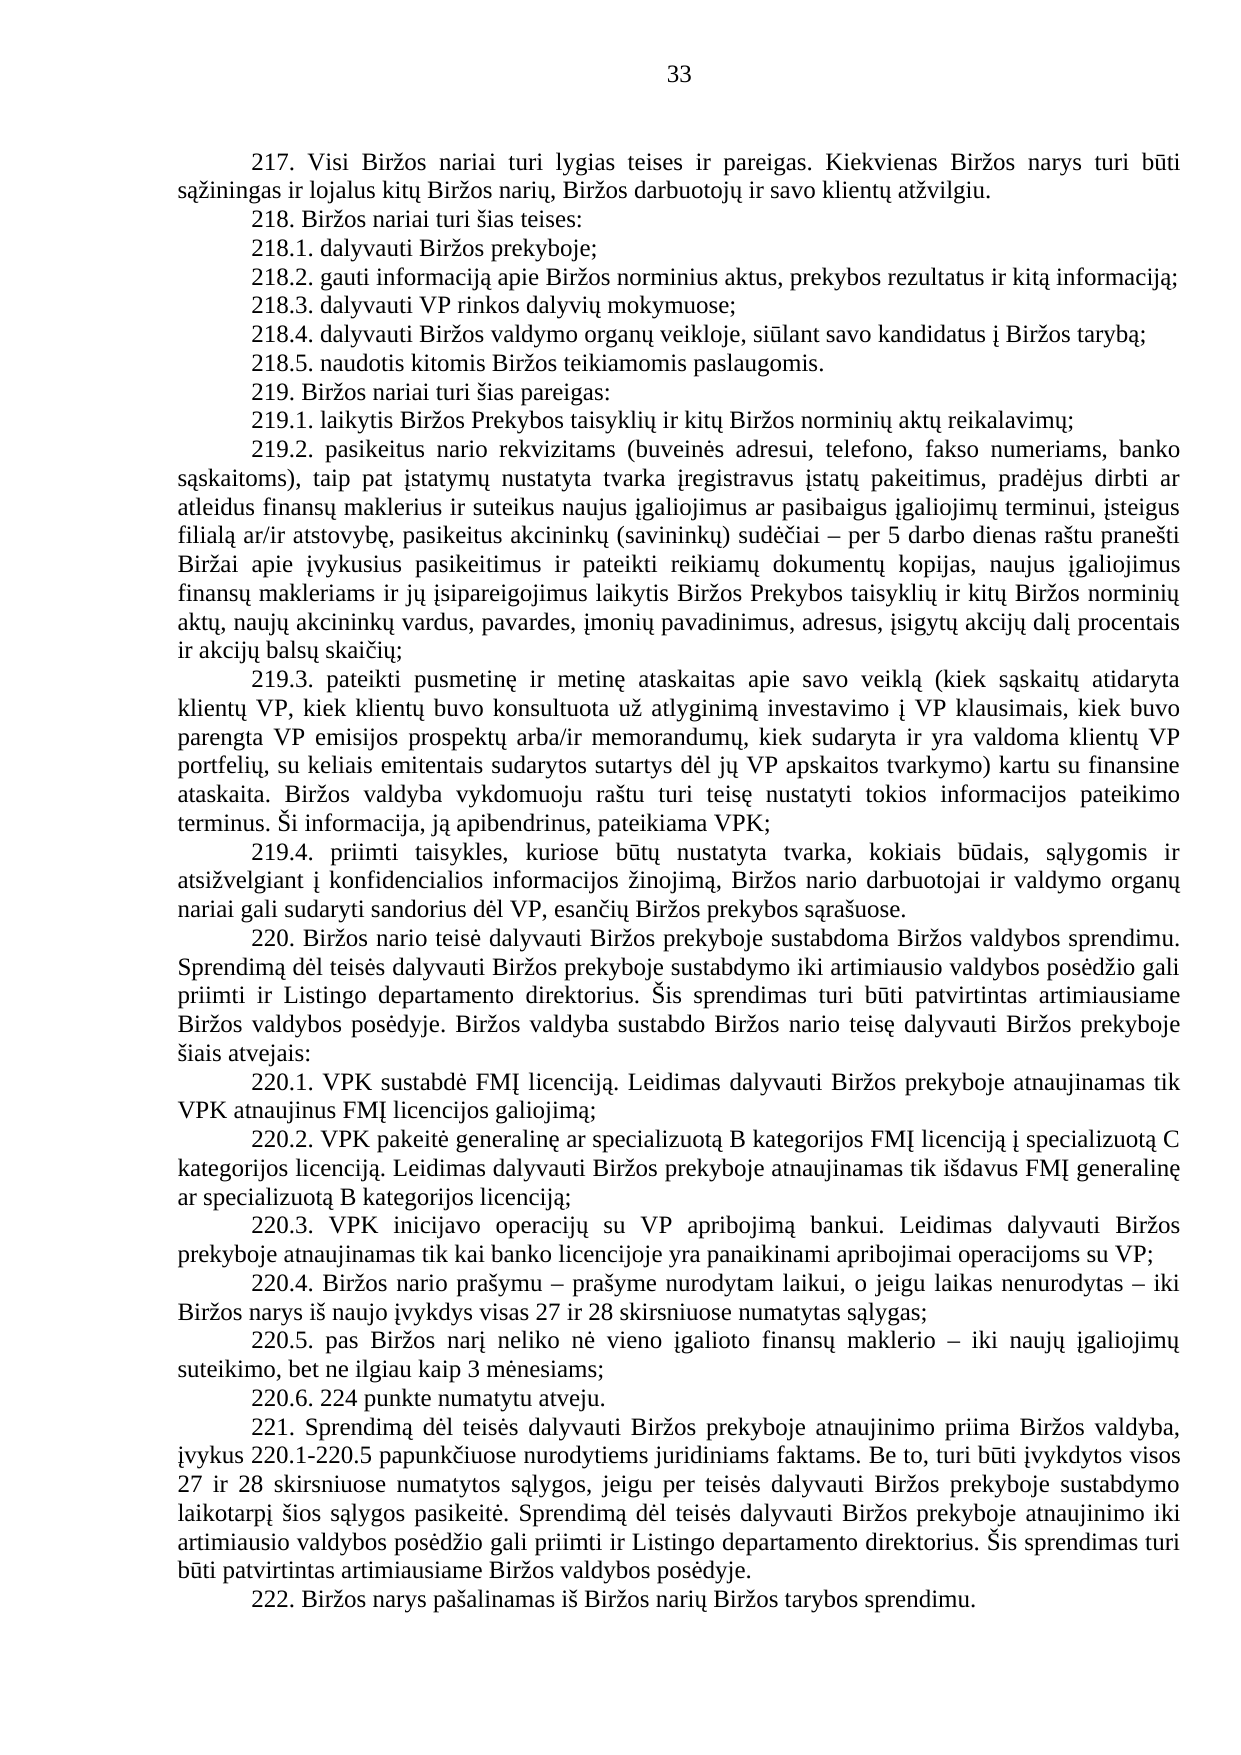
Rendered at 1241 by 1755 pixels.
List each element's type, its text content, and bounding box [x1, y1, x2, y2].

text 221. Sprendimą dėl teisės dalyvauti Biržos prekyboje atnaujinimo priima Biržos valdyba, įvykus 220.1-220.5 papunkčiuose nurodytiems juridiniams faktams. Be to, turi būti įvykdytos visos 27 ir 28 skirsniuose numatytos sąlygos, jeigu per teisės dalyvauti Biržos prekyboje sustabdymo laikotarpį šios sąlygos pasikeitė. Sprendimą dėl teisės dalyvauti Biržos prekyboje atnaujinimo iki artimiausio valdybos posėdžio gali priimti ir Listingo departamento direktorius. Šis sprendimas turi būti patvirtintas artimiausiame Biržos valdybos posėdyje. [177, 1412, 1181, 1584]
text 218.2. gauti informaciją apie Biržos norminius aktus, prekybos rezultatus ir kitą informaciją; [177, 262, 1181, 291]
text 220.3. VPK inicijavo operacijų su VP apribojimą bankui. Leidimas dalyvauti Biržos prekyboje atnaujinamas tik kai banko licencijoje yra panaikinami apribojimai operacijoms su VP; [177, 1211, 1181, 1268]
text 219.3. pateikti pusmetinę ir metinę ataskaitas apie savo veiklą (kiek sąskaitų atidaryta klientų VP, kiek klientų buvo konsultuota už atlyginimą investavimo į VP klausimais, kiek buvo parengta VP emisijos prospektų arba/ir memorandumų, kiek sudaryta ir yra valdoma klientų VP portfelių, su keliais emitentais sudarytos sutartys dėl jų VP apskaitos tvarkymo) kartu su finansine ataskaita. Biržos valdyba vykdomuoju raštu turi teisę nustatyti tokios informacijos pateikimo terminus. Ši informacija, ją apibendrinus, pateikiama VPK; [177, 664, 1181, 837]
text 220.5. pas Biržos narį neliko nė vieno įgalioto finansų maklerio – iki naujų įgaliojimų suteikimo, bet ne ilgiau kaip 3 mėnesiams; [177, 1326, 1181, 1383]
text 219.4. priimti taisykles, kuriose būtų nustatyta tvarka, kokiais būdais, sąlygomis ir atsižvelgiant į konfidencialios informacijos žinojimą, Biržos nario darbuotojai ir valdymo organų nariai gali sudaryti sandorius dėl VP, esančių Biržos prekybos sąrašuose. [177, 837, 1181, 923]
text 218.4. dalyvauti Biržos valdymo organų veikloje, siūlant savo kandidatus į Biržos tarybą; [177, 319, 1181, 348]
text 219.1. laikytis Biržos Prekybos taisyklių ir kitų Biržos norminių aktų reikalavimų; [177, 406, 1181, 434]
text 218.5. naudotis kitomis Biržos teikiamomis paslaugomis. [177, 348, 1181, 377]
text 222. Biržos narys pašalinamas iš Biržos narių Biržos tarybos sprendimu. [177, 1584, 1181, 1613]
text 220.4. Biržos nario prašymu – prašyme nurodytam laikui, o jeigu laikas nenurodytas – iki Biržos narys iš naujo įvykdys visas 27 ir 28 skirsniuose numatytas sąlygas; [177, 1268, 1181, 1326]
text 220.2. VPK pakeitė generalinę ar specializuotą B kategorijos FMĮ licenciją į specializuotą C kategorijos licenciją. Leidimas dalyvauti Biržos prekyboje atnaujinamas tik išdavus FMĮ generalinę ar specializuotą B kategorijos licenciją; [177, 1124, 1181, 1211]
text 220.1. VPK sustabdė FMĮ licenciją. Leidimas dalyvauti Biržos prekyboje atnaujinamas tik VPK atnaujinus FMĮ licencijos galiojimą; [177, 1067, 1181, 1124]
text 220. Biržos nario teisė dalyvauti Biržos prekyboje sustabdoma Biržos valdybos sprendimu. Sprendimą dėl teisės dalyvauti Biržos prekyboje sustabdymo iki artimiausio valdybos posėdžio gali priimti ir Listingo departamento direktorius. Šis sprendimas turi būti patvirtintas artimiausiame Biržos valdybos posėdyje. Biržos valdyba sustabdo Biržos nario teisę dalyvauti Biržos prekyboje šiais atvejais: [177, 923, 1181, 1067]
text 219. Biržos nariai turi šias pareigas: [177, 377, 1181, 406]
text 220.6. 224 punkte numatytu atveju. [177, 1383, 1181, 1412]
text 218. Biržos nariai turi šias teises: [177, 204, 1181, 233]
text 218.3. dalyvauti VP rinkos dalyvių mokymuose; [177, 291, 1181, 319]
text 217. Visi Biržos nariai turi lygias teises ir pareigas. Kiekvienas Biržos narys turi būti sąžiningas ir lojalus kitų Biržos narių, Biržos darbuotojų ir savo klientų atžvilgiu. [177, 147, 1181, 204]
text 219.2. pasikeitus nario rekvizitams (buveinės adresui, telefono, fakso numeriams, banko sąskaitoms), taip pat įstatymų nustatyta tvarka įregistravus įstatų pakeitimus, pradėjus dirbti ar atleidus finansų maklerius ir suteikus naujus įgaliojimus ar pasibaigus įgaliojimų terminui, įsteigus filialą ar/ir atstovybę, pasikeitus akcininkų (savininkų) sudėčiai – per 5 darbo dienas raštu pranešti Biržai apie įvykusius pasikeitimus ir pateikti reikiamų dokumentų kopijas, naujus įgaliojimus finansų makleriams ir jų įsipareigojimus laikytis Biržos Prekybos taisyklių ir kitų Biržos norminių aktų, naujų akcininkų vardus, pavardes, įmonių pavadinimus, adresus, įsigytų akcijų dalį procentais ir akcijų balsų skaičių; [177, 434, 1181, 664]
text 218.1. dalyvauti Biržos prekyboje; [177, 233, 1181, 262]
